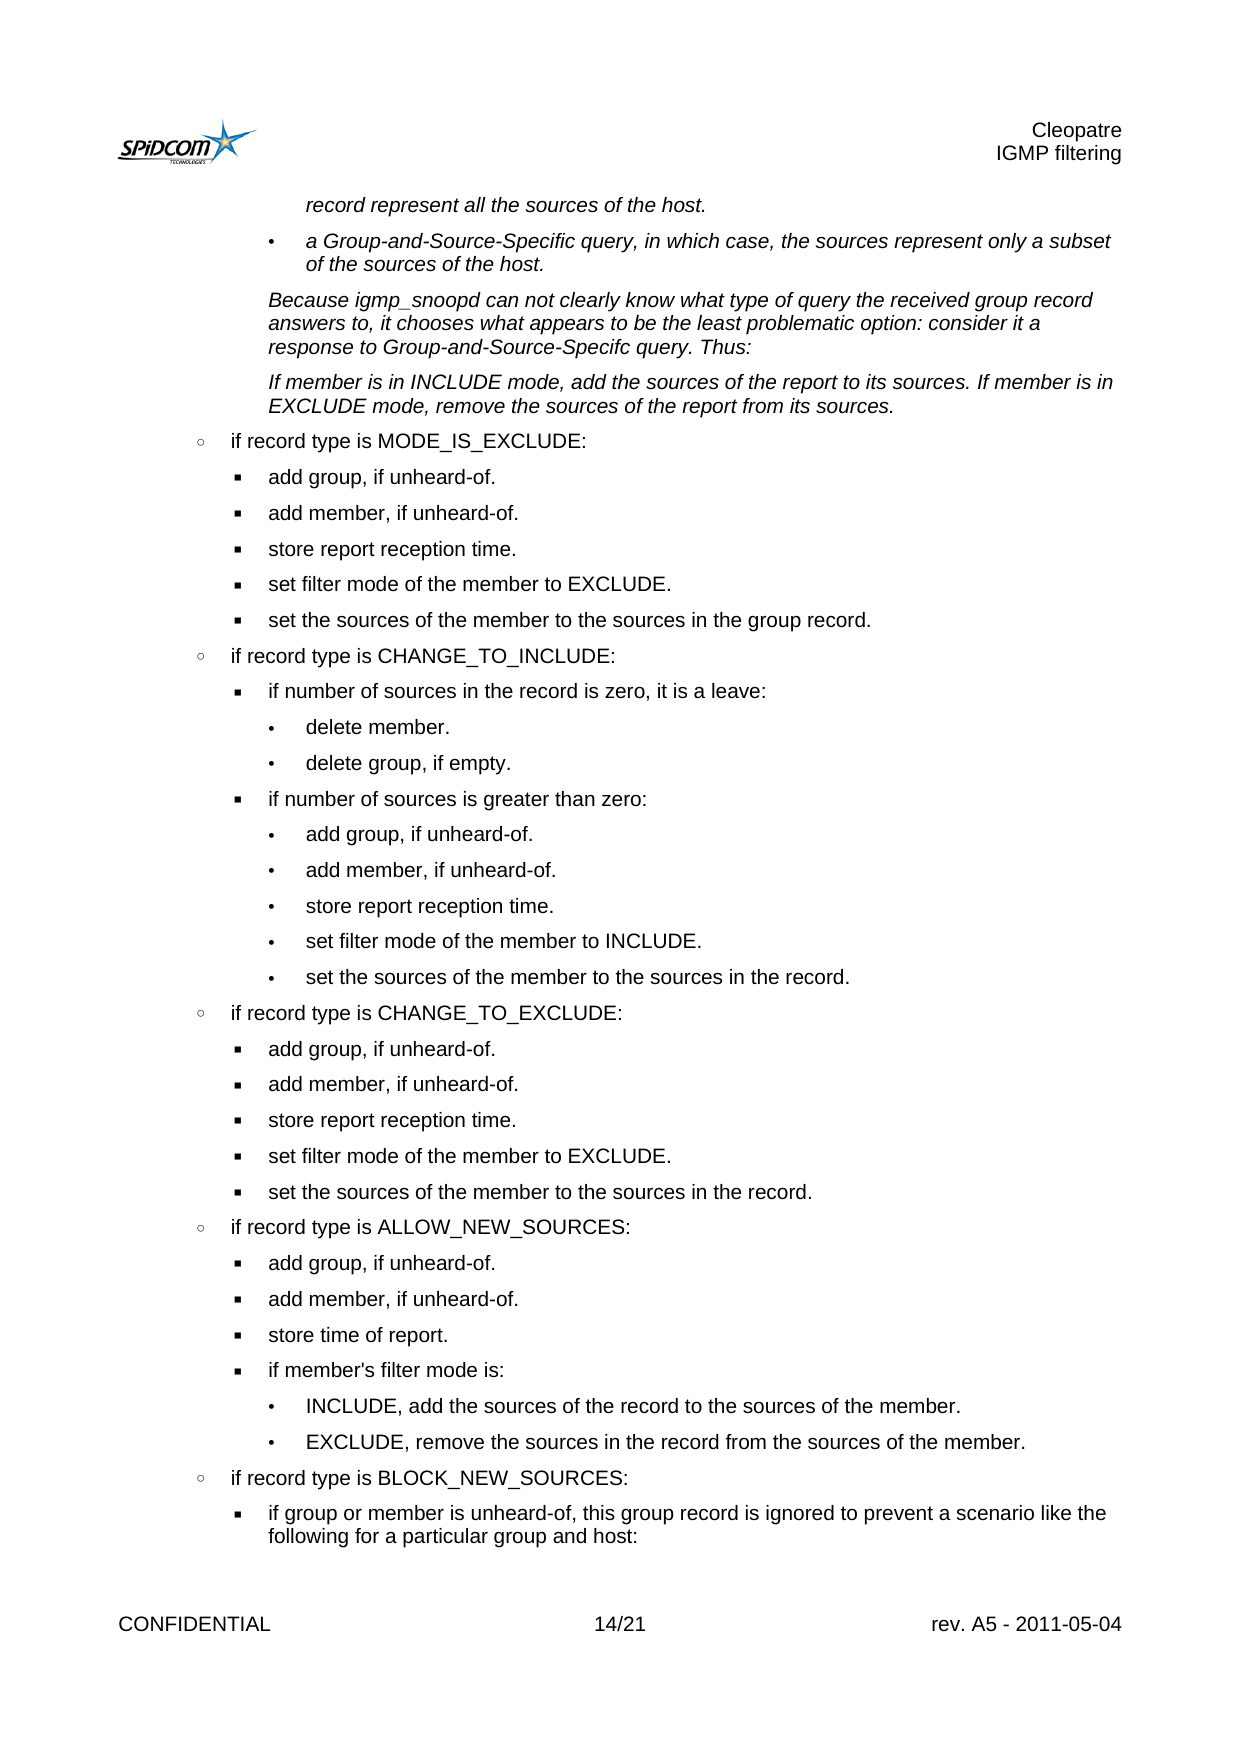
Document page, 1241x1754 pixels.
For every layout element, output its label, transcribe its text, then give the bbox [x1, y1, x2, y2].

list add group, if unheard-of. [231, 466, 1122, 489]
list add group, if unheard-of. [231, 1037, 1122, 1061]
list set filter mode of the member to EXCLUDE. [231, 1144, 1122, 1168]
list if record type is CHANGE_TO_INCLUDE: [193, 644, 1122, 667]
list if record type is MODE_IS_EXCLUDE: [193, 430, 1122, 453]
list Because igmp_snoopd can not clearly know what type of query the received group record answers to, it chooses what appears to be the least problematic option: consider it a response to Group-and-Source-Specifc query. Thus: [231, 289, 1122, 358]
list if record type is BLOCK_NEW_SOURCES: [193, 1466, 1122, 1489]
list add member, if unheard-of. [231, 1073, 1122, 1096]
list record represent all the sources of the host. [268, 194, 1122, 217]
list EXCLUDE, remove the sources in the record from the sources of the member. [268, 1430, 1122, 1453]
list store report reception time. [231, 1109, 1122, 1132]
list a Group-and-Source-Specific query, in which case, the sources represent only a subset of the sources of the host. [268, 230, 1122, 276]
list store report reception time. [268, 894, 1122, 918]
list set the sources of the member to the sources in the record. [268, 966, 1122, 989]
list if record type is CHANGE_TO_EXCLUDE: [193, 1002, 1122, 1025]
list set filter mode of the member to EXCLUDE. [231, 573, 1122, 596]
list add group, if unheard-of. [231, 1252, 1122, 1275]
list set the sources of the member to the sources in the group record. [231, 608, 1122, 632]
list delete group, if empty. [268, 751, 1122, 775]
list delete member. [268, 716, 1122, 739]
list if record type is ALLOW_NEW_SOURCES: [193, 1216, 1122, 1239]
list if number of sources is greater than zero: [231, 787, 1122, 810]
list set filter mode of the member to INCLUDE. [268, 930, 1122, 953]
list if number of sources in the record is zero, it is a leave: [231, 680, 1122, 703]
list if member's filter mode is: [231, 1359, 1122, 1382]
list add member, if unheard-of. [231, 501, 1122, 524]
list add member, if unheard-of. [231, 1287, 1122, 1311]
list add member, if unheard-of. [268, 859, 1122, 882]
list set the sources of the member to the sources in the record. [231, 1180, 1122, 1203]
list If member is in INCLUDE mode, add the sources of the report to its sources. If member is in EXCLUDE mode, remove the sources of the report from its sources. [231, 371, 1122, 417]
list store time of report. [231, 1323, 1122, 1346]
list INCLUDE, add the sources of the record to the sources of the member. [268, 1394, 1122, 1418]
picture [117, 118, 258, 165]
list if group or member is unheard-of, this group record is ignored to prevent a scenario like the following for a particular group and host: [231, 1502, 1122, 1548]
list add group, if unheard-of. [268, 823, 1122, 846]
list store report reception time. [231, 537, 1122, 560]
